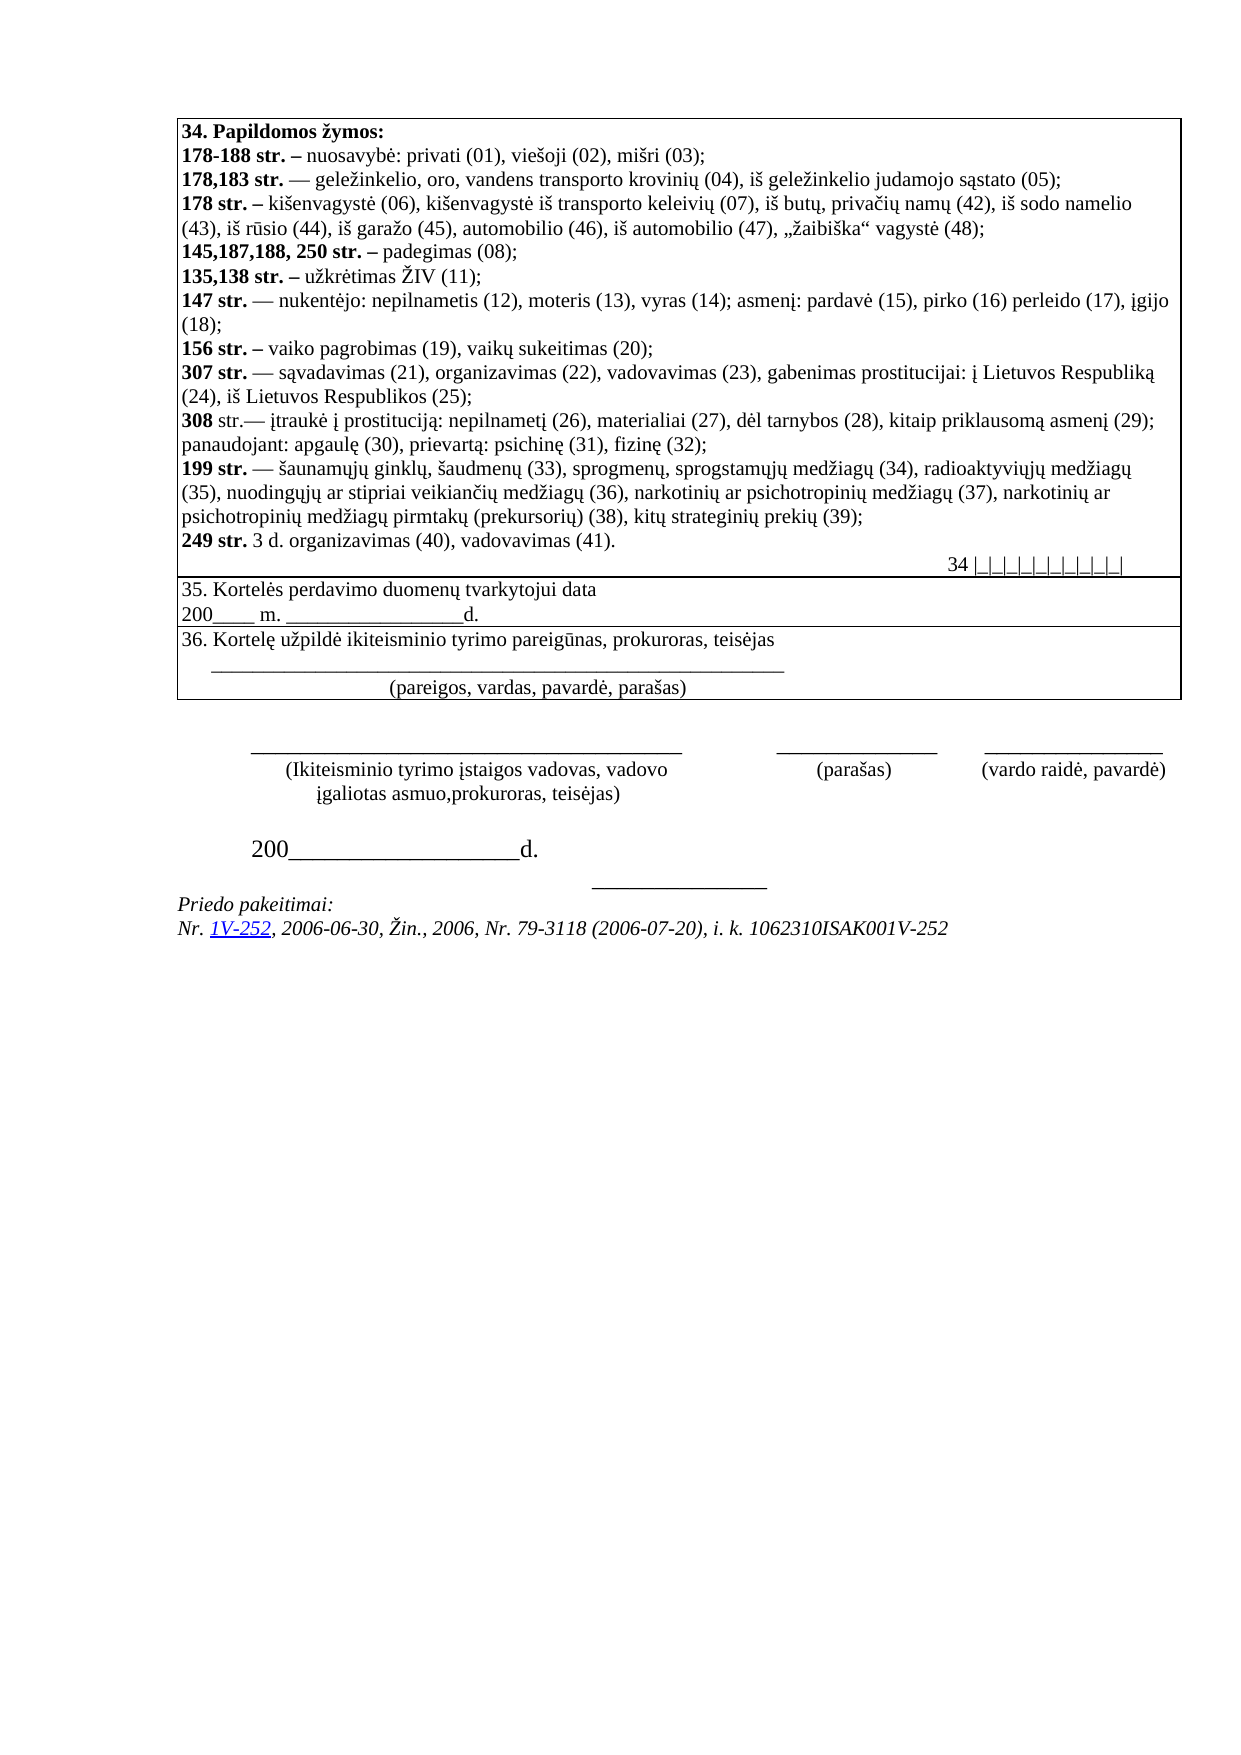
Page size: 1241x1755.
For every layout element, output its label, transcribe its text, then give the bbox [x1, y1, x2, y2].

text Nr. 1V-252, 2006-06-30, Žin., 2006, Nr. 79-3118 (2006-07-20), i. k. 1062310ISAK001V-252 [177, 916, 1181, 940]
table_cell 36. Kortelę užpildė ikiteisminio tyrimo pareigūnas, prokuroras, teisėjas _______________________________________________________ (pareigos, vardas, pavardė, parašas) [178, 627, 1180, 699]
text 200 d. [177, 834, 1181, 863]
text ______________ [177, 863, 1181, 892]
table_cell 34. Papildomos žymos: 178-188 str. – nuosavybė: privati (01), viešoji (02), mišri (03); 178,183 str. — geležinkelio, oro, vandens transporto krovinių (04), iš geležinkelio judamojo sąstato (05); 178 str. – kišenvagystė (06), kišenvagystė iš transporto keleivių (07), iš butų, privačių namų (42), iš sodo namelio (43), iš rūsio (44), iš garažo (45), automobilio (46), iš automobilio (47), „žaibiška“ vagystė (48); 145,187,188, 250 str. – padegimas (08); 135,138 str. – užkrėtimas ŽIV (11); 147 str. — nukentėjo: nepilnametis (12), moteris (13), vyras (14); asmenį: pardavė (15), pirko (16) perleido (17), įgijo (18); 156 str. – vaiko pagrobimas (19), vaikų sukeitimas (20); 307 str. — sąvadavimas (21), organizavimas (22), vadovavimas (23), gabenimas prostitucijai: į Lietuvos Respubliką (24), iš Lietuvos Respublikos (25); 308 str.— įtraukė į prostituciją: nepilnametį (26), materialiai (27), dėl tarnybos (28), kitaip priklausomą asmenį (29); panaudojant: apgaulę (30), prievartą: psichinę (31), fizinę (32); 199 str. — šaunamųjų ginklų, šaudmenų (33), sprogmenų, sprogstamųjų medžiagų (34), radioaktyviųjų medžiagų (35), nuodingųjų ar stipriai veikiančių medžiagų (36), narkotinių ar psichotropinių medžiagų (37), narkotinių ar psichotropinių medžiagų pirmtakų (prekursorių) (38), kitų strateginių prekių (39); 249 str. 3 d. organizavimas (40), vadovavimas (41). 34 |_|_|_|_|_|_|_|_|_|_| [178, 119, 1180, 576]
text įgaliotas asmuo,prokuroras, teisėjas) [177, 781, 1181, 805]
text Priedo pakeitimai: [177, 892, 1181, 916]
table_cell 35. Kortelės perdavimo duomenų tvarkytojui data 200____ m. _________________d. [178, 578, 1180, 626]
text (Ikiteisminio tyrimo įstaigos vadovas, vadovo (parašas) (vardo raidė, pavardė) [177, 757, 1181, 781]
